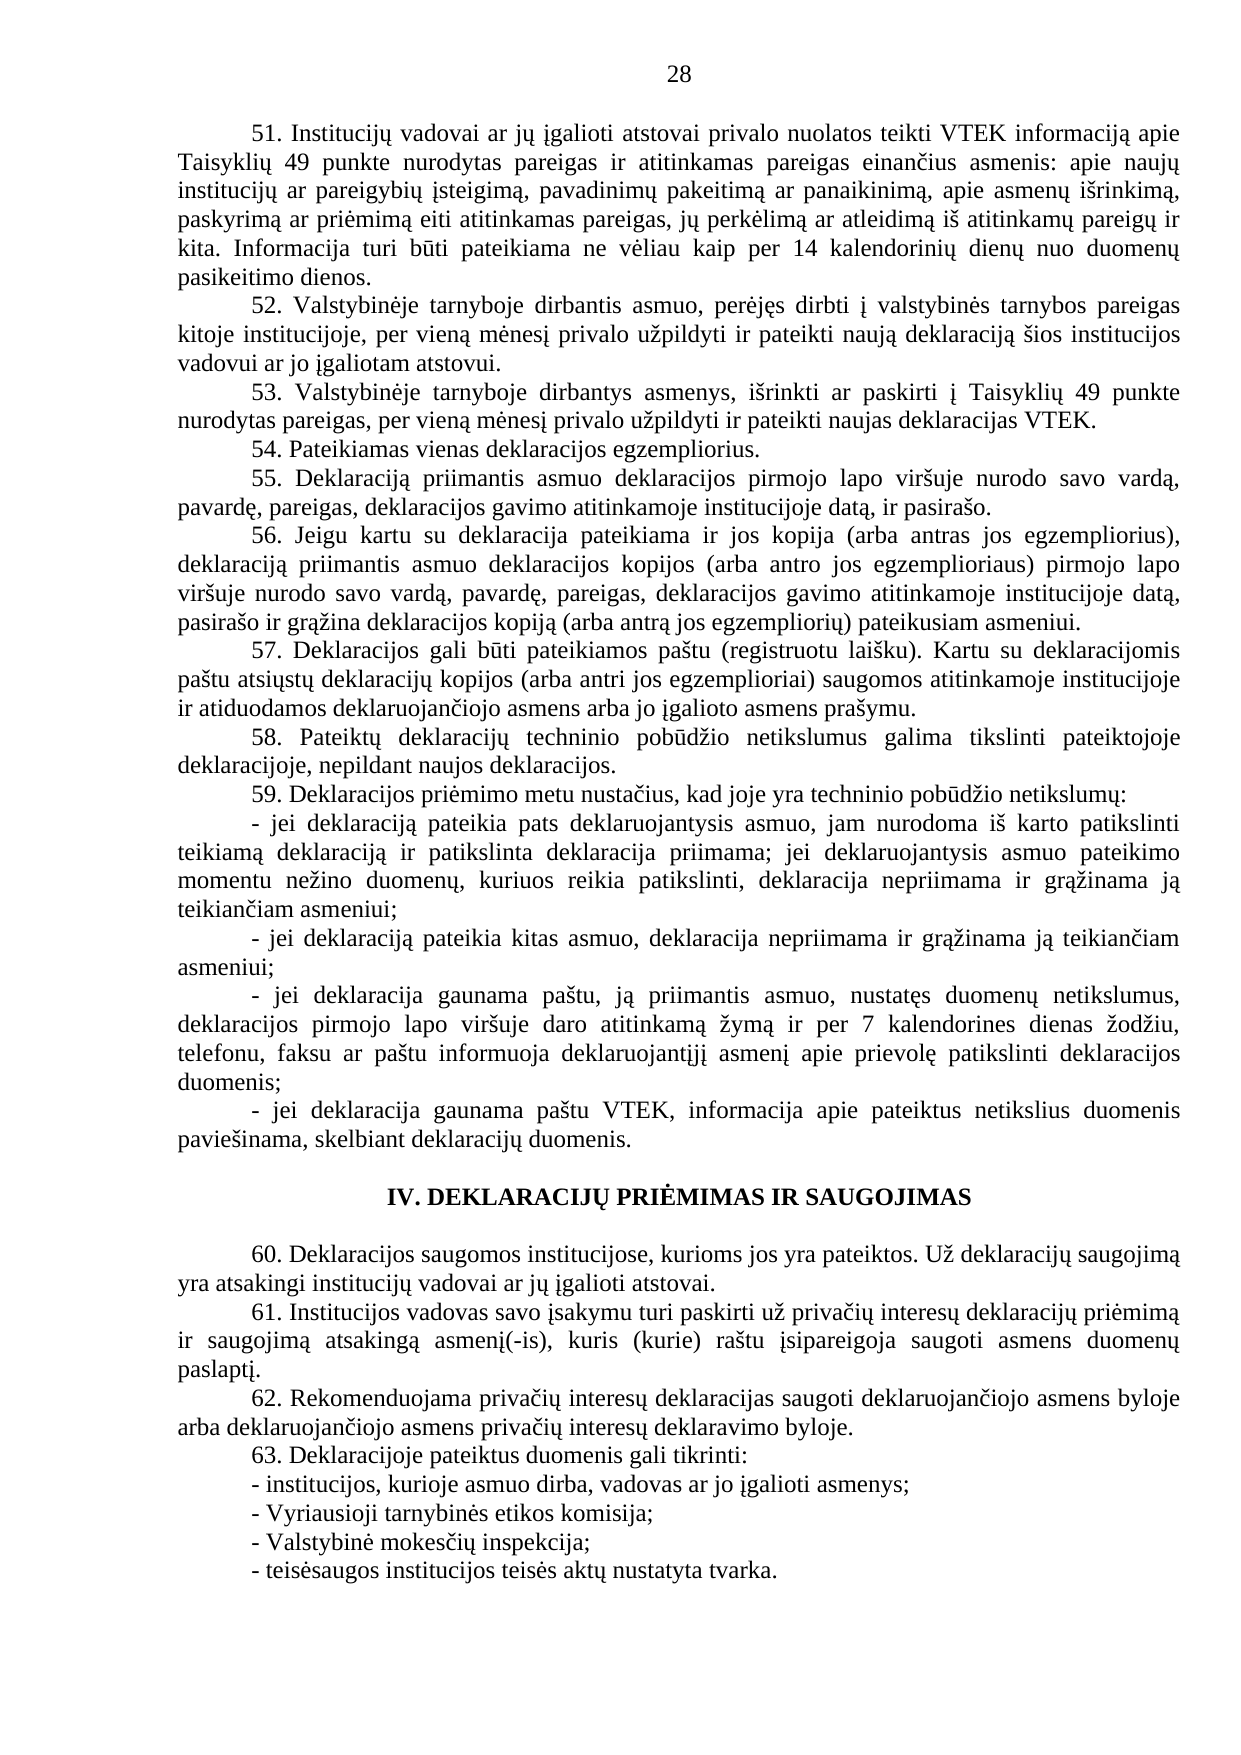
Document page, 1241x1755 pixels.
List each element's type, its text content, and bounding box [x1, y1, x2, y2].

text - Valstybinė mokesčių inspekcija; [177, 1527, 1181, 1556]
text 55. Deklaraciją priimantis asmuo deklaracijos pirmojo lapo viršuje nurodo savo vardą, pavardę, pareigas, deklaracijos gavimo atitinkamoje institucijoje datą, ir pasirašo. [177, 463, 1181, 521]
text 60. Deklaracijos saugomos institucijose, kurioms jos yra pateiktos. Už deklaracijų saugojimą yra atsakingi institucijų vadovai ar jų įgalioti atstovai. [177, 1239, 1181, 1297]
text - jei deklaraciją pateikia kitas asmuo, deklaracija nepriimama ir grąžinama ją teikiančiam asmeniui; [177, 923, 1181, 981]
text - institucijos, kurioje asmuo dirba, vadovas ar jo įgalioti asmenys; [177, 1469, 1181, 1498]
text 62. Rekomenduojama privačių interesų deklaracijas saugoti deklaruojančiojo asmens byloje arba deklaruojančiojo asmens privačių interesų deklaravimo byloje. [177, 1383, 1181, 1441]
text 61. Institucijos vadovas savo įsakymu turi paskirti už privačių interesų deklaracijų priėmimą ir saugojimą atsakingą asmenį(-is), kuris (kurie) raštu įsipareigoja saugoti asmens duomenų paslaptį. [177, 1297, 1181, 1383]
text 52. Valstybinėje tarnyboje dirbantis asmuo, perėjęs dirbti į valstybinės tarnybos pareigas kitoje institucijoje, per vieną mėnesį privalo užpildyti ir pateikti naują deklaraciją šios institucijos vadovui ar jo įgaliotam atstovui. [177, 291, 1181, 377]
text - jei deklaracija gaunama paštu, ją priimantis asmuo, nustatęs duomenų netikslumus, deklaracijos pirmojo lapo viršuje daro atitinkamą žymą ir per 7 kalendorines dienas žodžiu, telefonu, faksu ar paštu informuoja deklaruojantįjį asmenį apie prievolę patikslinti deklaracijos duomenis; [177, 981, 1181, 1096]
text IV. DEKLARACIJŲ PRIĖMIMAS IR SAUGOJIMAS [177, 1182, 1181, 1211]
text 63. Deklaracijoje pateiktus duomenis gali tikrinti: [177, 1441, 1181, 1469]
text 59. Deklaracijos priėmimo metu nustačius, kad joje yra techninio pobūdžio netikslumų: [177, 779, 1181, 808]
text - jei deklaraciją pateikia pats deklaruojantysis asmuo, jam nurodoma iš karto patikslinti teikiamą deklaraciją ir patikslinta deklaracija priimama; jei deklaruojantysis asmuo pateikimo momentu nežino duomenų, kuriuos reikia patikslinti, deklaracija nepriimama ir grąžinama ją teikiančiam asmeniui; [177, 808, 1181, 923]
text - Vyriausioji tarnybinės etikos komisija; [177, 1498, 1181, 1527]
text - jei deklaracija gaunama paštu VTEK, informacija apie pateiktus netikslius duomenis paviešinama, skelbiant deklaracijų duomenis. [177, 1096, 1181, 1153]
text 56. Jeigu kartu su deklaracija pateikiama ir jos kopija (arba antras jos egzempliorius), deklaraciją priimantis asmuo deklaracijos kopijos (arba antro jos egzemplioriaus) pirmojo lapo viršuje nurodo savo vardą, pavardę, pareigas, deklaracijos gavimo atitinkamoje institucijoje datą, pasirašo ir grąžina deklaracijos kopiją (arba antrą jos egzempliorių) pateikusiam asmeniui. [177, 521, 1181, 636]
text 57. Deklaracijos gali būti pateikiamos paštu (registruotu laišku). Kartu su deklaracijomis paštu atsiųstų deklaracijų kopijos (arba antri jos egzemplioriai) saugomos atitinkamoje institucijoje ir atiduodamos deklaruojančiojo asmens arba jo įgalioto asmens prašymu. [177, 636, 1181, 722]
text 51. Institucijų vadovai ar jų įgalioti atstovai privalo nuolatos teikti VTEK informaciją apie Taisyklių 49 punkte nurodytas pareigas ir atitinkamas pareigas einančius asmenis: apie naujų institucijų ar pareigybių įsteigimą, pavadinimų pakeitimą ar panaikinimą, apie asmenų išrinkimą, paskyrimą ar priėmimą eiti atitinkamas pareigas, jų perkėlimą ar atleidimą iš atitinkamų pareigų ir kita. Informacija turi būti pateikiama ne vėliau kaip per 14 kalendorinių dienų nuo duomenų pasikeitimo dienos. [177, 118, 1181, 291]
text 54. Pateikiamas vienas deklaracijos egzempliorius. [177, 434, 1181, 463]
text - teisėsaugos institucijos teisės aktų nustatyta tvarka. [177, 1556, 1181, 1584]
text 58. Pateiktų deklaracijų techninio pobūdžio netikslumus galima tikslinti pateiktojoje deklaracijoje, nepildant naujos deklaracijos. [177, 722, 1181, 779]
text 53. Valstybinėje tarnyboje dirbantys asmenys, išrinkti ar paskirti į Taisyklių 49 punkte nurodytas pareigas, per vieną mėnesį privalo užpildyti ir pateikti naujas deklaracijas VTEK. [177, 377, 1181, 434]
